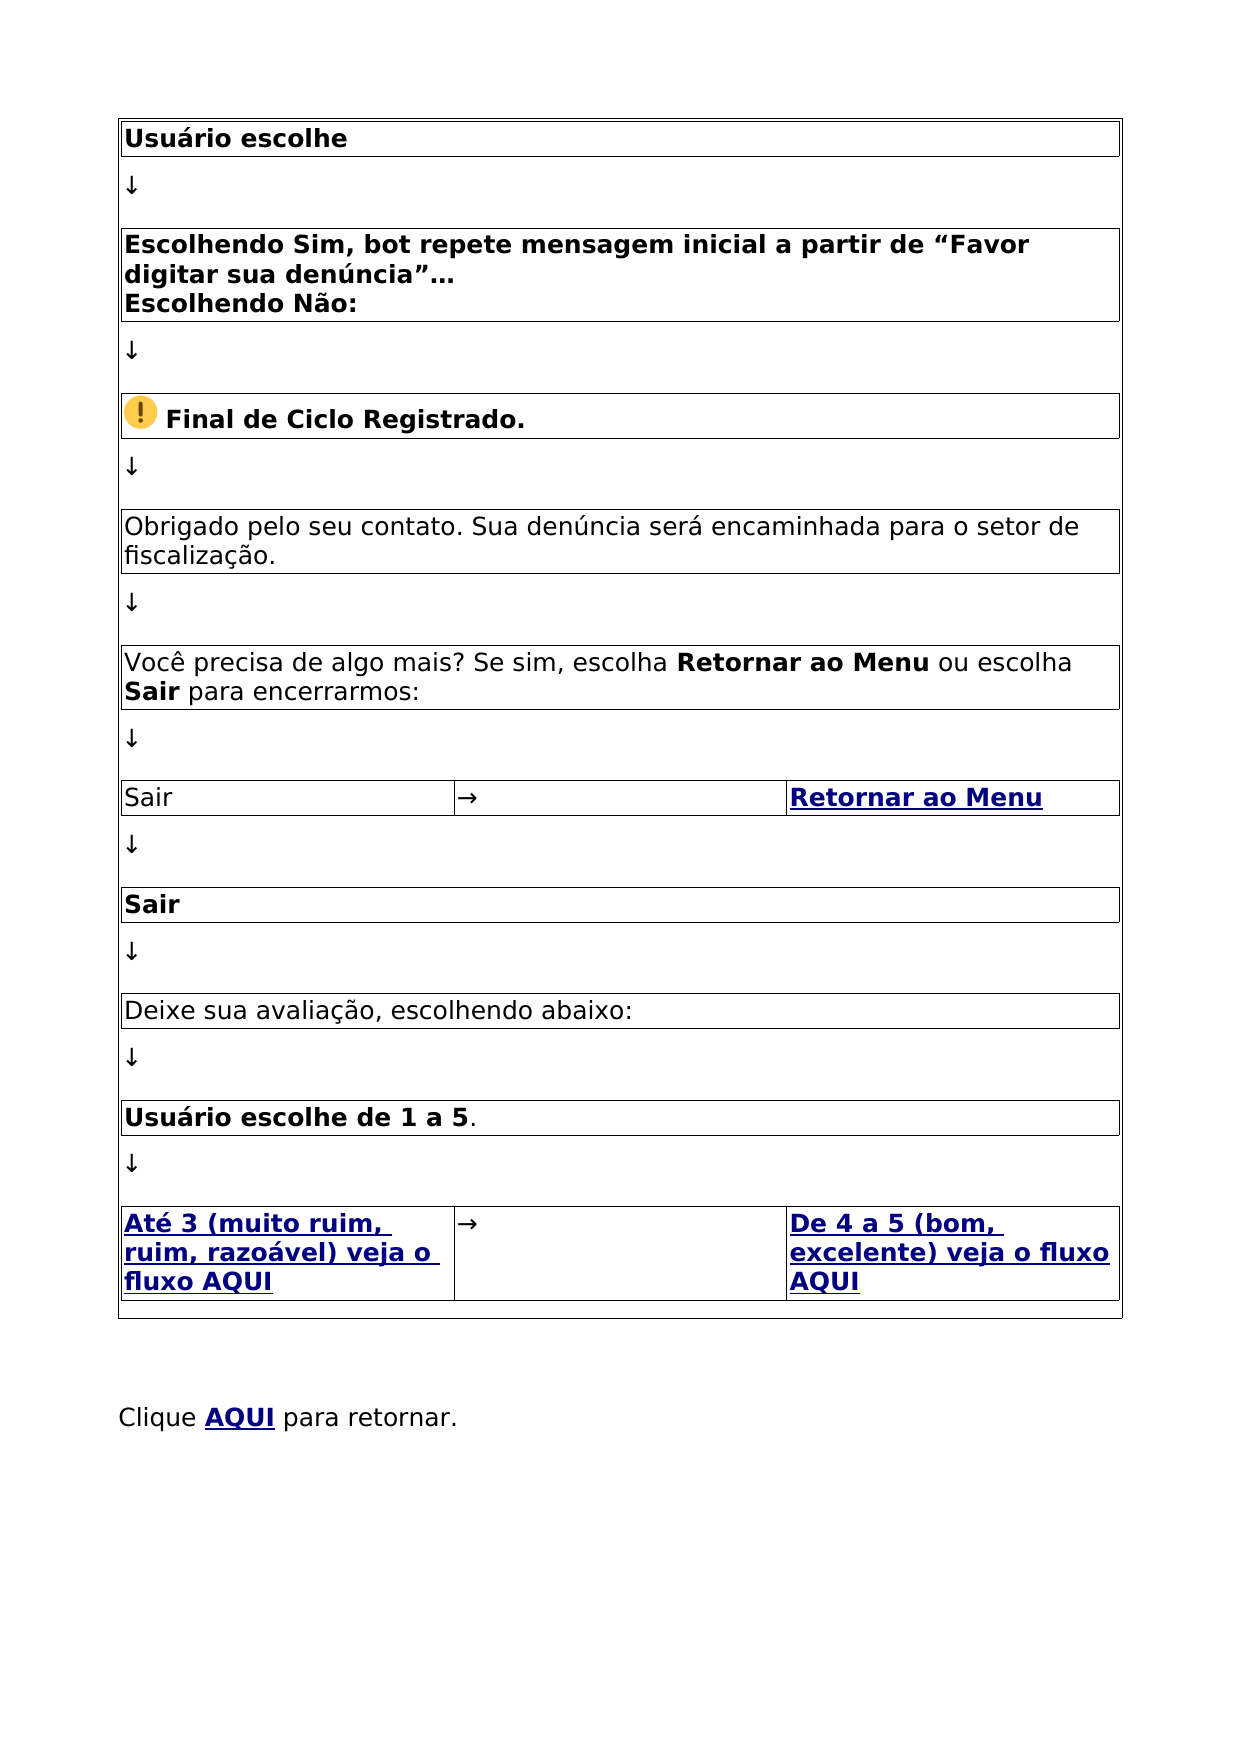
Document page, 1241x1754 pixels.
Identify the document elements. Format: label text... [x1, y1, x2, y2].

table_header → [455, 1207, 786, 1299]
table_header Sair [122, 888, 1119, 922]
table_header → [455, 781, 786, 815]
table_header Final de Ciclo Registrado. [122, 394, 1119, 438]
table_header Usuário escolhe de 1 a 5. [122, 1101, 1119, 1135]
text Clique AQUI para retornar. [118, 1403, 1122, 1461]
table_header Retornar ao Menu [787, 781, 1119, 815]
table_header Escolhendo Sim, bot repete mensagem inicial a partir de “Favor digitar sua denúncia”… Escolhendo Não: [122, 229, 1119, 321]
table_header De 4 a 5 (bom, excelente) veja o fluxo AQUI [787, 1207, 1119, 1299]
table_header Você precisa de algo mais? Se sim, escolha Retornar ao Menu ou escolha Sair para encerrarmos: [122, 646, 1119, 709]
table_header Deixe sua avaliação, escolhendo abaixo: [122, 994, 1119, 1028]
table_header Usuário escolhe [122, 122, 1119, 156]
table_header Sair [122, 781, 454, 815]
table_header Obrigado pelo seu contato. Sua denúncia será encaminhada para o setor de fiscalização. [122, 510, 1119, 573]
table_header ↓ ↓ ↓ ↓ ↓ ↓ ↓ ↓ ↓ [119, 119, 1122, 1317]
table_header Até 3 (muito ruim, ruim, razoável) veja o fluxo AQUI [122, 1207, 454, 1299]
